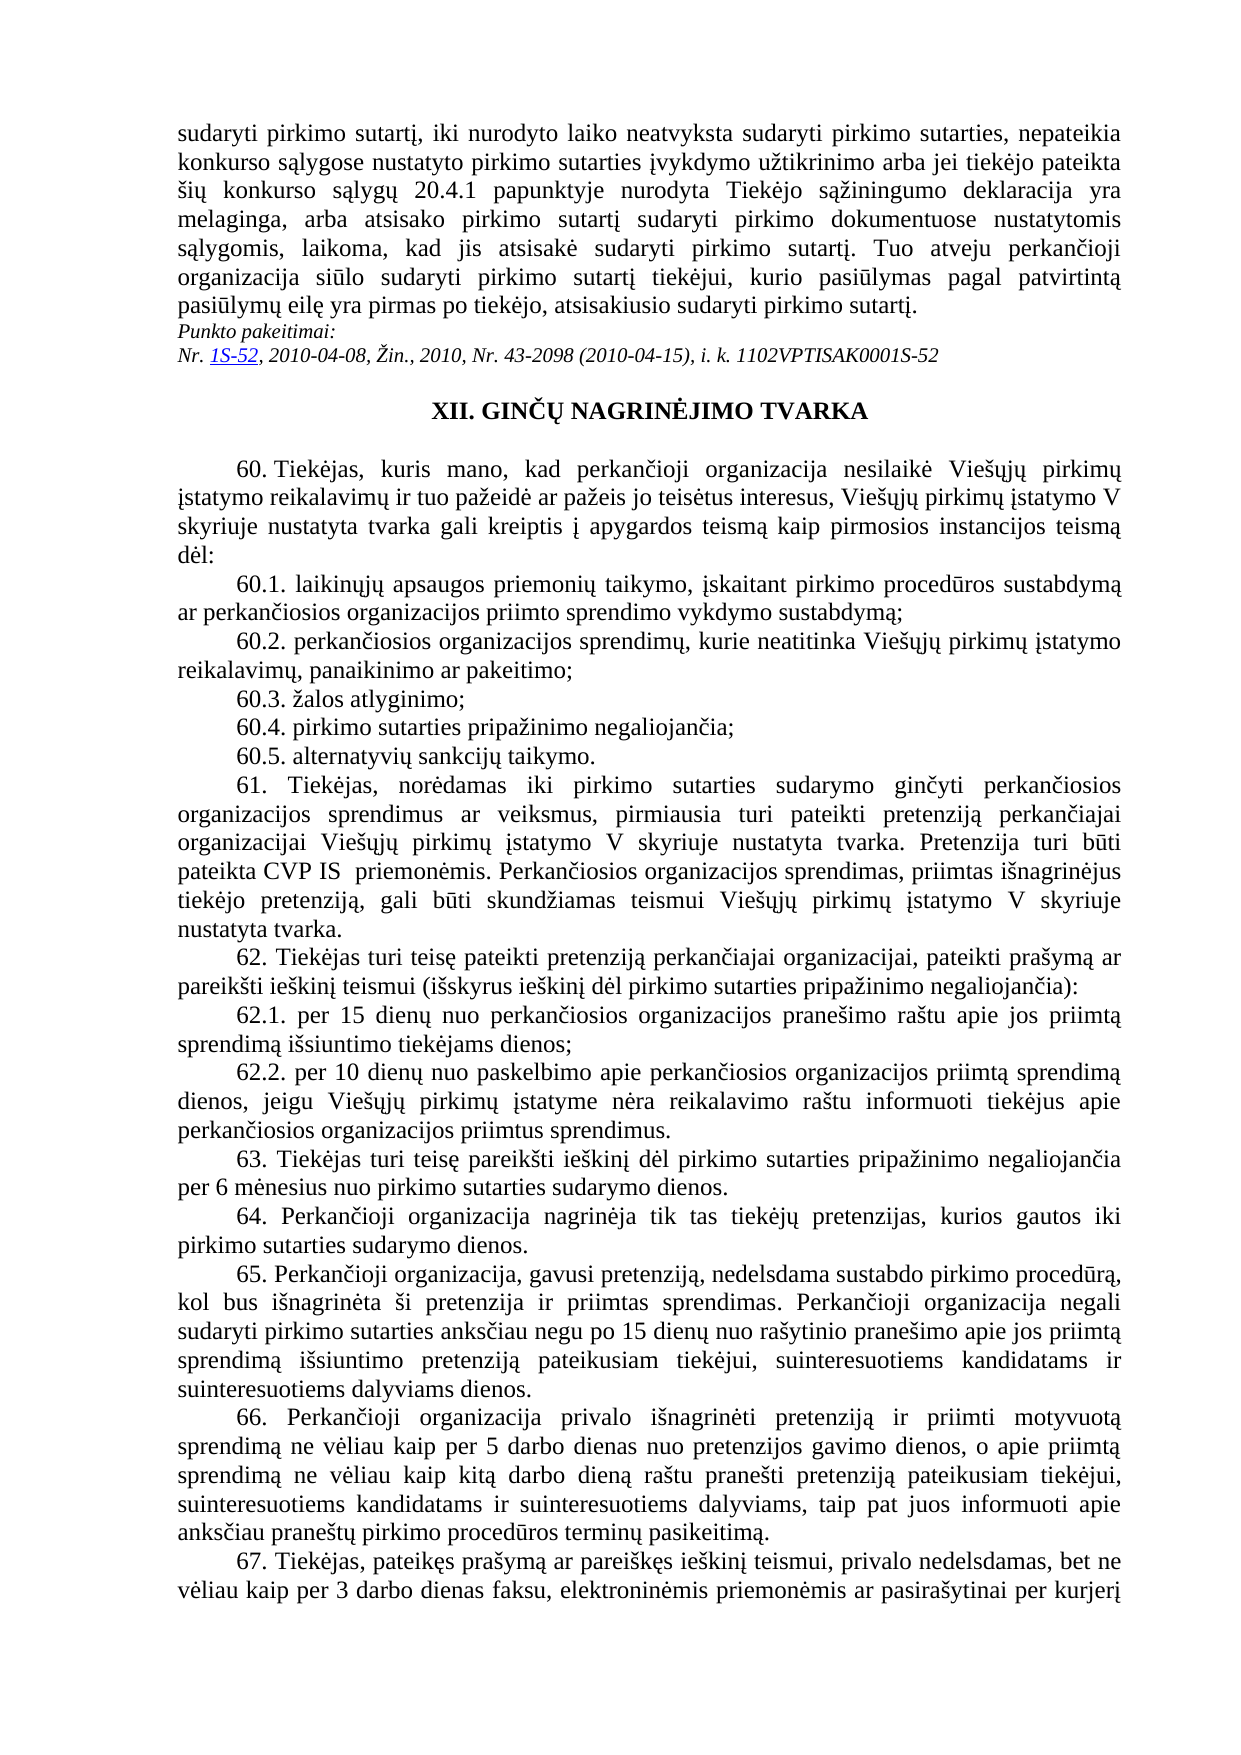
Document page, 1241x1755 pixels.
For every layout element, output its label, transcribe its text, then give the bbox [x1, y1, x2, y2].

text 63. Tiekėjas turi teisę pareikšti ieškinį dėl pirkimo sutarties pripažinimo negaliojančia per 6 mėnesius nuo pirkimo sutarties sudarymo dienos. [177, 1144, 1122, 1201]
text 66. Perkančioji organizacija privalo išnagrinėti pretenziją ir priimti motyvuotą sprendimą ne vėliau kaip per 5 darbo dienas nuo pretenzijos gavimo dienos, o apie priimtą sprendimą ne vėliau kaip kitą darbo dieną raštu pranešti pretenziją pateikusiam tiekėjui, suinteresuotiems kandidatams ir suinteresuotiems dalyviams, taip pat juos informuoti apie anksčiau praneštų pirkimo procedūros terminų pasikeitimą. [177, 1402, 1122, 1546]
text XII. GINČŲ NAGRINĖJIMO TVARKA [177, 396, 1122, 425]
text 62.2. per 10 dienų nuo paskelbimo apie perkančiosios organizacijos priimtą sprendimą dienos, jeigu Viešųjų pirkimų įstatyme nėra reikalavimo raštu informuoti tiekėjus apie perkančiosios organizacijos priimtus sprendimus. [177, 1057, 1122, 1144]
text Punkto pakeitimai: [177, 319, 1122, 343]
text 64. Perkančioji organizacija nagrinėja tik tas tiekėjų pretenzijas, kurios gautos iki pirkimo sutarties sudarymo dienos. [177, 1201, 1122, 1259]
text 62.1. per 15 dienų nuo perkančiosios organizacijos pranešimo raštu apie jos priimtą sprendimą išsiuntimo tiekėjams dienos; [177, 1000, 1122, 1057]
text sudaryti pirkimo sutartį, iki nurodyto laiko neatvyksta sudaryti pirkimo sutarties, nepateikia konkurso sąlygose nustatyto pirkimo sutarties įvykdymo užtikrinimo arba jei tiekėjo pateikta šių konkurso sąlygų 20.4.1 papunktyje nurodyta Tiekėjo sąžiningumo deklaracija yra melaginga, arba atsisako pirkimo sutartį sudaryti pirkimo dokumentuose nustatytomis sąlygomis, laikoma, kad jis atsisakė sudaryti pirkimo sutartį. Tuo atveju perkančioji organizacija siūlo sudaryti pirkimo sutartį tiekėjui, kurio pasiūlymas pagal patvirtintą pasiūlymų eilę yra pirmas po tiekėjo, atsisakiusio sudaryti pirkimo sutartį. [177, 118, 1122, 319]
text 60.2. perkančiosios organizacijos sprendimų, kurie neatitinka Viešųjų pirkimų įstatymo reikalavimų, panaikinimo ar pakeitimo; [177, 626, 1122, 684]
text 62. Tiekėjas turi teisę pateikti pretenziją perkančiajai organizacijai, pateikti prašymą ar pareikšti ieškinį teismui (išskyrus ieškinį dėl pirkimo sutarties pripažinimo negaliojančia): [177, 942, 1122, 1000]
text 60.4. pirkimo sutarties pripažinimo negaliojančia; [177, 712, 1122, 741]
text 67. Tiekėjas, pateikęs prašymą ar pareiškęs ieškinį teismui, privalo nedelsdamas, bet ne vėliau kaip per 3 darbo dienas faksu, elektroninėmis priemonėmis ar pasirašytinai per kurjerį [177, 1546, 1122, 1604]
text 60.1. laikinųjų apsaugos priemonių taikymo, įskaitant pirkimo procedūros sustabdymą ar perkančiosios organizacijos priimto sprendimo vykdymo sustabdymą; [177, 569, 1122, 626]
text 60.3. žalos atlyginimo; [177, 684, 1122, 712]
text 60. Tiekėjas, kuris mano, kad perkančioji organizacija nesilaikė Viešųjų pirkimų įstatymo reikalavimų ir tuo pažeidė ar pažeis jo teisėtus interesus, Viešųjų pirkimų įstatymo V skyriuje nustatyta tvarka gali kreiptis į apygardos teismą kaip pirmosios instancijos teismą dėl: [177, 454, 1122, 569]
text 65. Perkančioji organizacija, gavusi pretenziją, nedelsdama sustabdo pirkimo procedūrą, kol bus išnagrinėta ši pretenzija ir priimtas sprendimas. Perkančioji organizacija negali sudaryti pirkimo sutarties anksčiau negu po 15 dienų nuo rašytinio pranešimo apie jos priimtą sprendimą išsiuntimo pretenziją pateikusiam tiekėjui, suinteresuotiems kandidatams ir suinteresuotiems dalyviams dienos. [177, 1259, 1122, 1402]
text 60.5. alternatyvių sankcijų taikymo. [177, 741, 1122, 770]
text 61. Tiekėjas, norėdamas iki pirkimo sutarties sudarymo ginčyti perkančiosios organizacijos sprendimus ar veiksmus, pirmiausia turi pateikti pretenziją perkančiajai organizacijai Viešųjų pirkimų įstatymo V skyriuje nustatyta tvarka. Pretenzija turi būti pateikta CVP IS priemonėmis. Perkančiosios organizacijos sprendimas, priimtas išnagrinėjus tiekėjo pretenziją, gali būti skundžiamas teismui Viešųjų pirkimų įstatymo V skyriuje nustatyta tvarka. [177, 770, 1122, 942]
text Nr. 1S-52, 2010-04-08, Žin., 2010, Nr. 43-2098 (2010-04-15), i. k. 1102VPTISAK0001S-52 [177, 343, 1122, 367]
